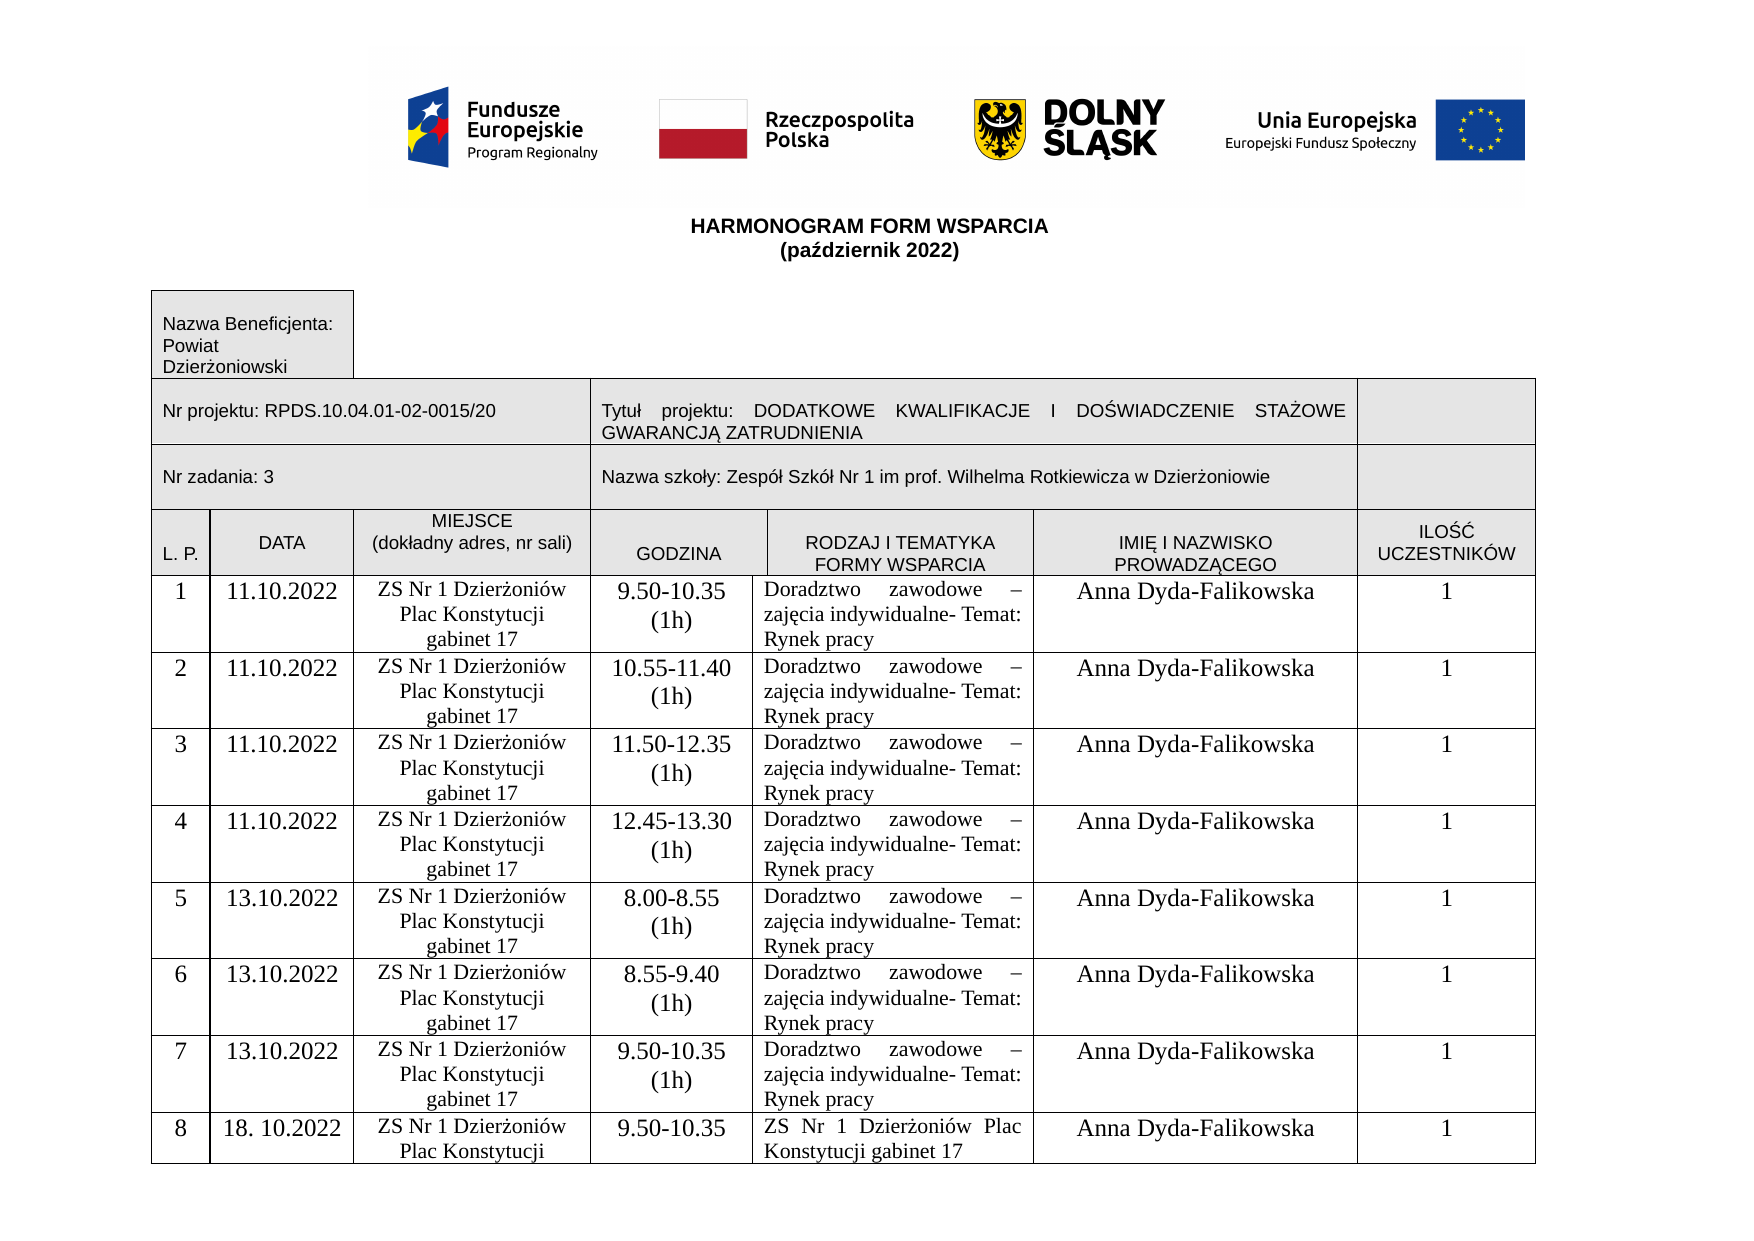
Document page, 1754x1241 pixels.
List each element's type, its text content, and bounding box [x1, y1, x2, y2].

table_cell RODZAJ I TEMATYKA FORMY WSPARCIA [768, 510, 1033, 575]
table_cell 4 [152, 806, 209, 882]
table_cell Nr zadania: 3 [152, 445, 590, 509]
table_cell 8.55-9.40 (1h) [591, 959, 752, 1035]
table_cell ZS Nr 1 Dzierżoniów Plac Konstytucji gabinet 17 [354, 806, 590, 882]
table_cell Doradztwo zawodowe – zajęcia indywidualne- Temat: Rynek pracy [753, 729, 1033, 805]
table_cell 1 [1358, 1036, 1535, 1112]
table_cell 11.10.2022 [211, 729, 353, 805]
table_cell Doradztwo zawodowe – zajęcia indywidualne- Temat: Rynek pracy [753, 883, 1033, 958]
table_header [1358, 290, 1535, 378]
table_cell Doradztwo zawodowe – zajęcia indywidualne- Temat: Rynek pracy [753, 653, 1033, 728]
table_cell 1 [152, 576, 209, 652]
table_cell 11.10.2022 [211, 806, 353, 882]
table_cell 1 [1358, 959, 1535, 1035]
table_cell 8.00-8.55 (1h) [591, 883, 752, 958]
table_cell 10.55-11.40 (1h) [591, 653, 752, 728]
table_cell Anna Dyda-Falikowska [1034, 576, 1357, 652]
table_cell 13.10.2022 [211, 959, 353, 1035]
table_cell 9.50-10.35 (1h) [591, 1036, 752, 1112]
table_cell 13.10.2022 [211, 883, 353, 958]
table_cell 11.50-12.35 (1h) [591, 729, 752, 805]
table_cell Anna Dyda-Falikowska [1034, 883, 1357, 958]
table_cell GODZINA [591, 510, 767, 575]
table_cell 6 [152, 959, 209, 1035]
table_header Nazwa Beneficjenta: Powiat Dzierżoniowski [152, 291, 353, 378]
table_cell Doradztwo zawodowe – zajęcia indywidualne- Temat: Rynek pracy [753, 806, 1033, 882]
table_cell Anna Dyda-Falikowska [1034, 1113, 1357, 1163]
table_cell ZS Nr 1 Dzierżoniów Plac Konstytucji gabinet 17 [354, 653, 590, 728]
table_cell Nr projektu: RPDS.10.04.01-02-0015/20 [152, 379, 590, 443]
table_cell 1 [1358, 576, 1535, 652]
table_cell Doradztwo zawodowe – zajęcia indywidualne- Temat: Rynek pracy [753, 1036, 1033, 1112]
table_cell 11.10.2022 [211, 576, 353, 652]
table_cell 11.10.2022 [211, 653, 353, 728]
table_cell ZS Nr 1 Dzierżoniów Plac Konstytucji gabinet 17 [354, 576, 590, 652]
table_header [354, 290, 1358, 378]
table_cell IMIĘ I NAZWISKO PROWADZĄCEGO [1034, 510, 1357, 575]
table_cell 9.50-10.35 (1h) [591, 576, 752, 652]
table_cell ZS Nr 1 Dzierżoniów Plac Konstytucji gabinet 17 [354, 959, 590, 1035]
table_cell 3 [152, 729, 209, 805]
table_cell Anna Dyda-Falikowska [1034, 959, 1357, 1035]
table_cell Anna Dyda-Falikowska [1034, 653, 1357, 728]
table_cell 5 [152, 883, 209, 958]
table_cell Nazwa szkoły: Zespół Szkół Nr 1 im prof. Wilhelma Rotkiewicza w Dzierżoniowie [591, 445, 1357, 509]
table_cell 8 [152, 1113, 209, 1163]
table_cell 7 [152, 1036, 209, 1112]
table_cell L. P. [152, 510, 209, 575]
table_cell MIEJSCE (dokładny adres, nr sali) [354, 510, 590, 575]
table_cell DATA [211, 510, 353, 575]
table_cell 1 [1358, 1113, 1535, 1163]
table_cell 1 [1358, 883, 1535, 958]
table_cell ZS Nr 1 Dzierżoniów Plac Konstytucji gabinet 17 [354, 729, 590, 805]
table_cell 1 [1358, 729, 1535, 805]
table_cell ZS Nr 1 Dzierżoniów Plac Konstytucji gabinet 17 [354, 883, 590, 958]
table_cell Anna Dyda-Falikowska [1034, 1036, 1357, 1112]
table_cell ZS Nr 1 Dzierżoniów Plac Konstytucji gabinet 17 [753, 1113, 1033, 1163]
table_cell [1358, 379, 1535, 443]
table_cell Tytuł projektu: DODATKOWE KWALIFIKACJE I DOŚWIADCZENIE STAŻOWE GWARANCJĄ ZATRUDNIENIA [591, 379, 1357, 443]
table_cell ZS Nr 1 Dzierżoniów Plac Konstytucji gabinet 17 [354, 1036, 590, 1112]
table_cell Anna Dyda-Falikowska [1034, 806, 1357, 882]
table_cell 13.10.2022 [211, 1036, 353, 1112]
table_cell Doradztwo zawodowe – zajęcia indywidualne- Temat: Rynek pracy [753, 576, 1033, 652]
table_cell 1 [1358, 806, 1535, 882]
table_cell Anna Dyda-Falikowska [1034, 729, 1357, 805]
table_cell 1 [1358, 653, 1535, 728]
table_cell [1358, 445, 1535, 509]
table_cell Doradztwo zawodowe – zajęcia indywidualne- Temat: Rynek pracy [753, 959, 1033, 1035]
text (październik 2022) [148, 238, 1592, 262]
table_cell ILOŚĆ UCZESTNIKÓW [1358, 510, 1535, 575]
table_cell 18. 10.2022 [211, 1113, 353, 1163]
table_cell 2 [152, 653, 209, 728]
table_cell ZS Nr 1 Dzierżoniów Plac Konstytucji [354, 1113, 590, 1163]
table_cell 12.45-13.30 (1h) [591, 806, 752, 882]
table_cell 9.50-10.35 [591, 1113, 752, 1163]
text HARMONOGRAM FORM WSPARCIA [148, 214, 1592, 238]
